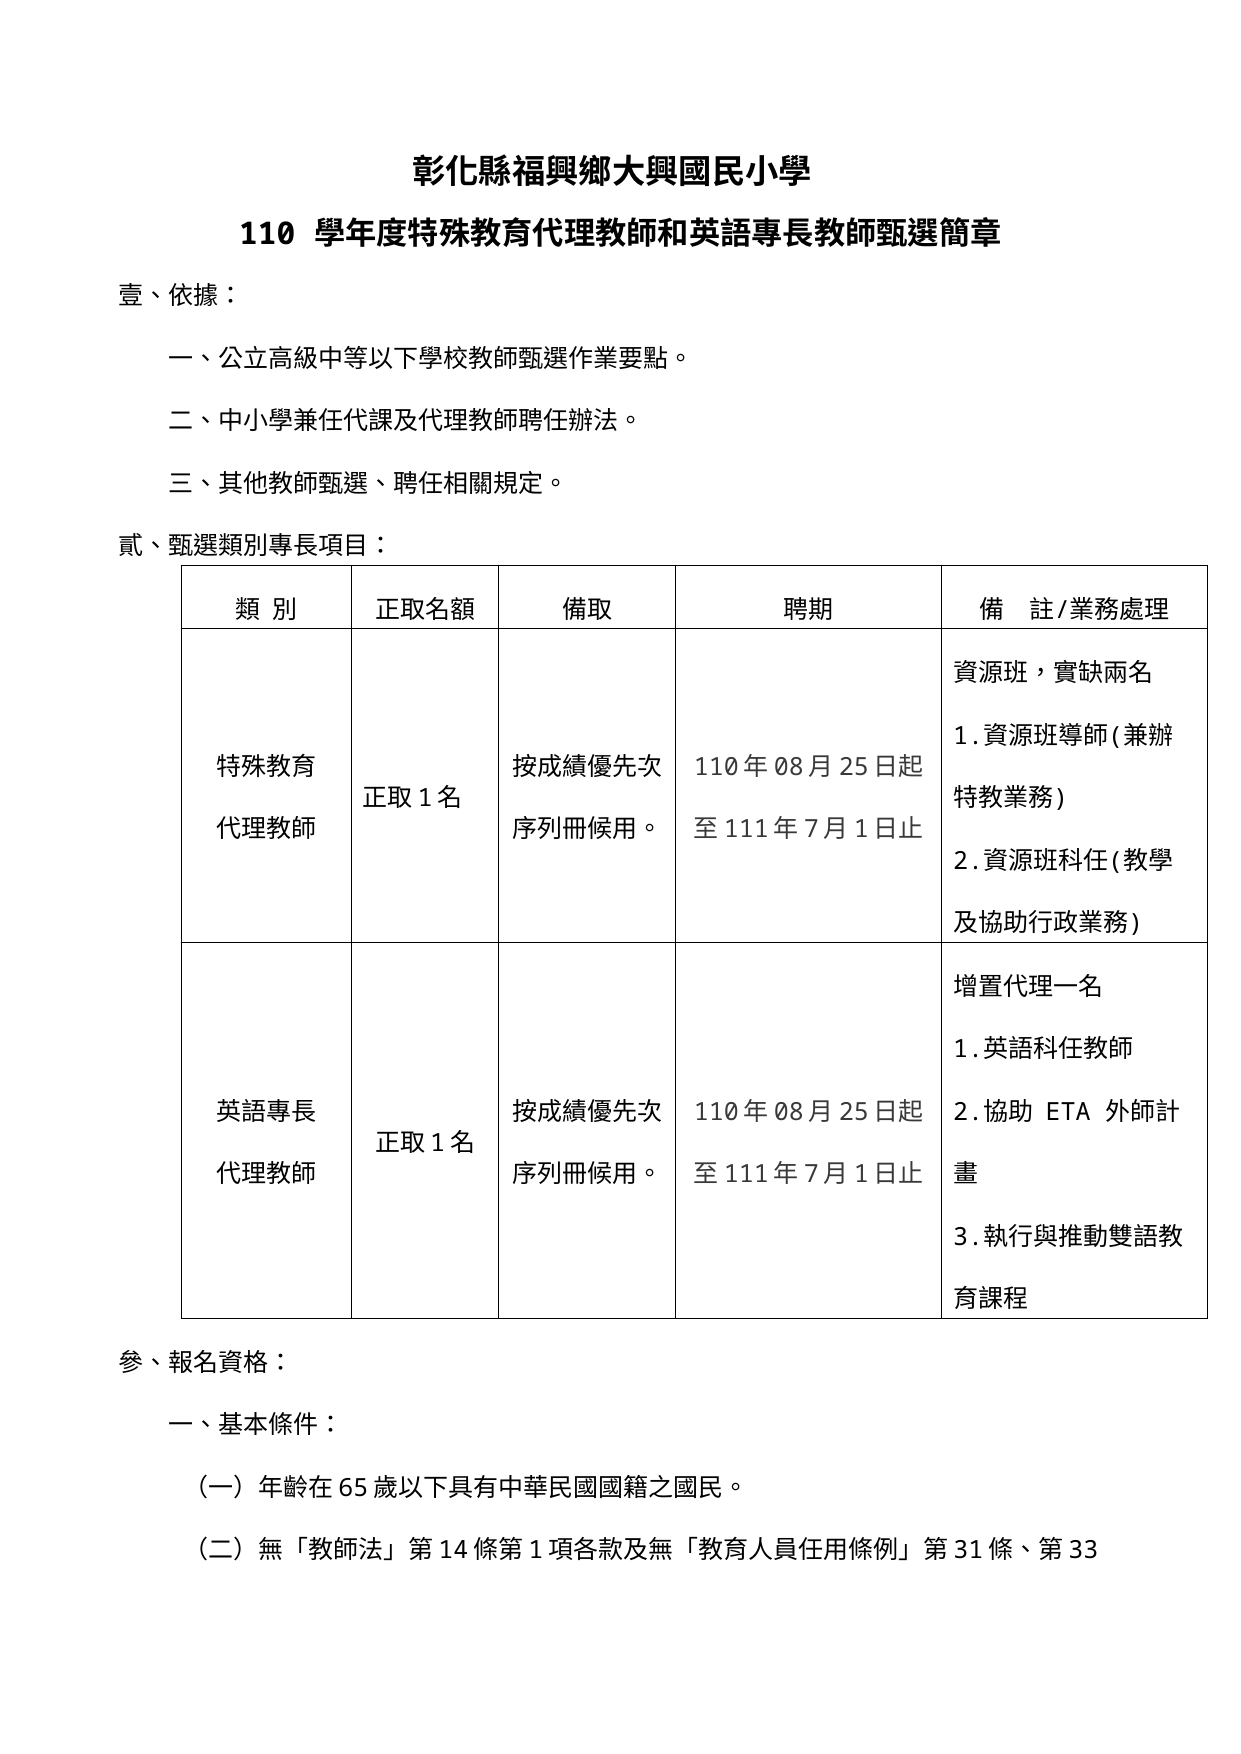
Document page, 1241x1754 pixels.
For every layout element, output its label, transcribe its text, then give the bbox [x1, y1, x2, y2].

text 二、中小學兼任代課及代理教師聘任辦法。 [168, 377, 1122, 439]
text 彰化縣福興鄉大興國民小學 [118, 127, 1122, 189]
text （二）無「教師法」第14條第1項各款及無「教育人員任用條例」第31條、第33 [183, 1506, 1122, 1569]
text 壹、依據： [118, 252, 1122, 314]
table_header 類 別 [182, 566, 351, 628]
table_cell 正取1名 [352, 629, 498, 942]
table_cell 特殊教育 代理教師 [182, 629, 351, 942]
table_cell 英語專長 代理教師 [182, 943, 351, 1318]
text 110 學年度特殊教育代理教師和英語專長教師甄選簡章 [118, 189, 1122, 252]
text 一、基本條件： [168, 1381, 1122, 1444]
table_cell 110年08月25日起至111年7月1日止 [676, 629, 941, 942]
table_header 正取名額 [352, 566, 498, 628]
text 三、其他教師甄選、聘任相關規定。 [168, 439, 1122, 502]
table_header 備取 [499, 566, 675, 628]
text 貳、甄選類別專長項目： [118, 502, 1122, 564]
table_cell 正取1名 [352, 943, 498, 1318]
table_cell 資源班，實缺兩名 1.資源班導師(兼辦特教業務) 2.資源班科任(教學及協助行政業務) [942, 629, 1207, 942]
table_header 備 註/業務處理 [942, 566, 1207, 628]
table_cell 增置代理一名 1.英語科任教師 2.協助 ETA 外師計畫 3.執行與推動雙語教育課程 [942, 943, 1207, 1318]
table_header 聘期 [676, 566, 941, 628]
table_cell 按成績優先次序列冊候用。 [499, 943, 675, 1318]
text （一）年齡在65歲以下具有中華民國國籍之國民。 [183, 1444, 1122, 1506]
text 一、公立高級中等以下學校教師甄選作業要點。 [168, 314, 1122, 377]
table_cell 按成績優先次序列冊候用。 [499, 629, 675, 942]
text 參、報名資格： [118, 1319, 1122, 1381]
table_cell 110年08月25日起至111年7月1日止 [676, 943, 941, 1318]
